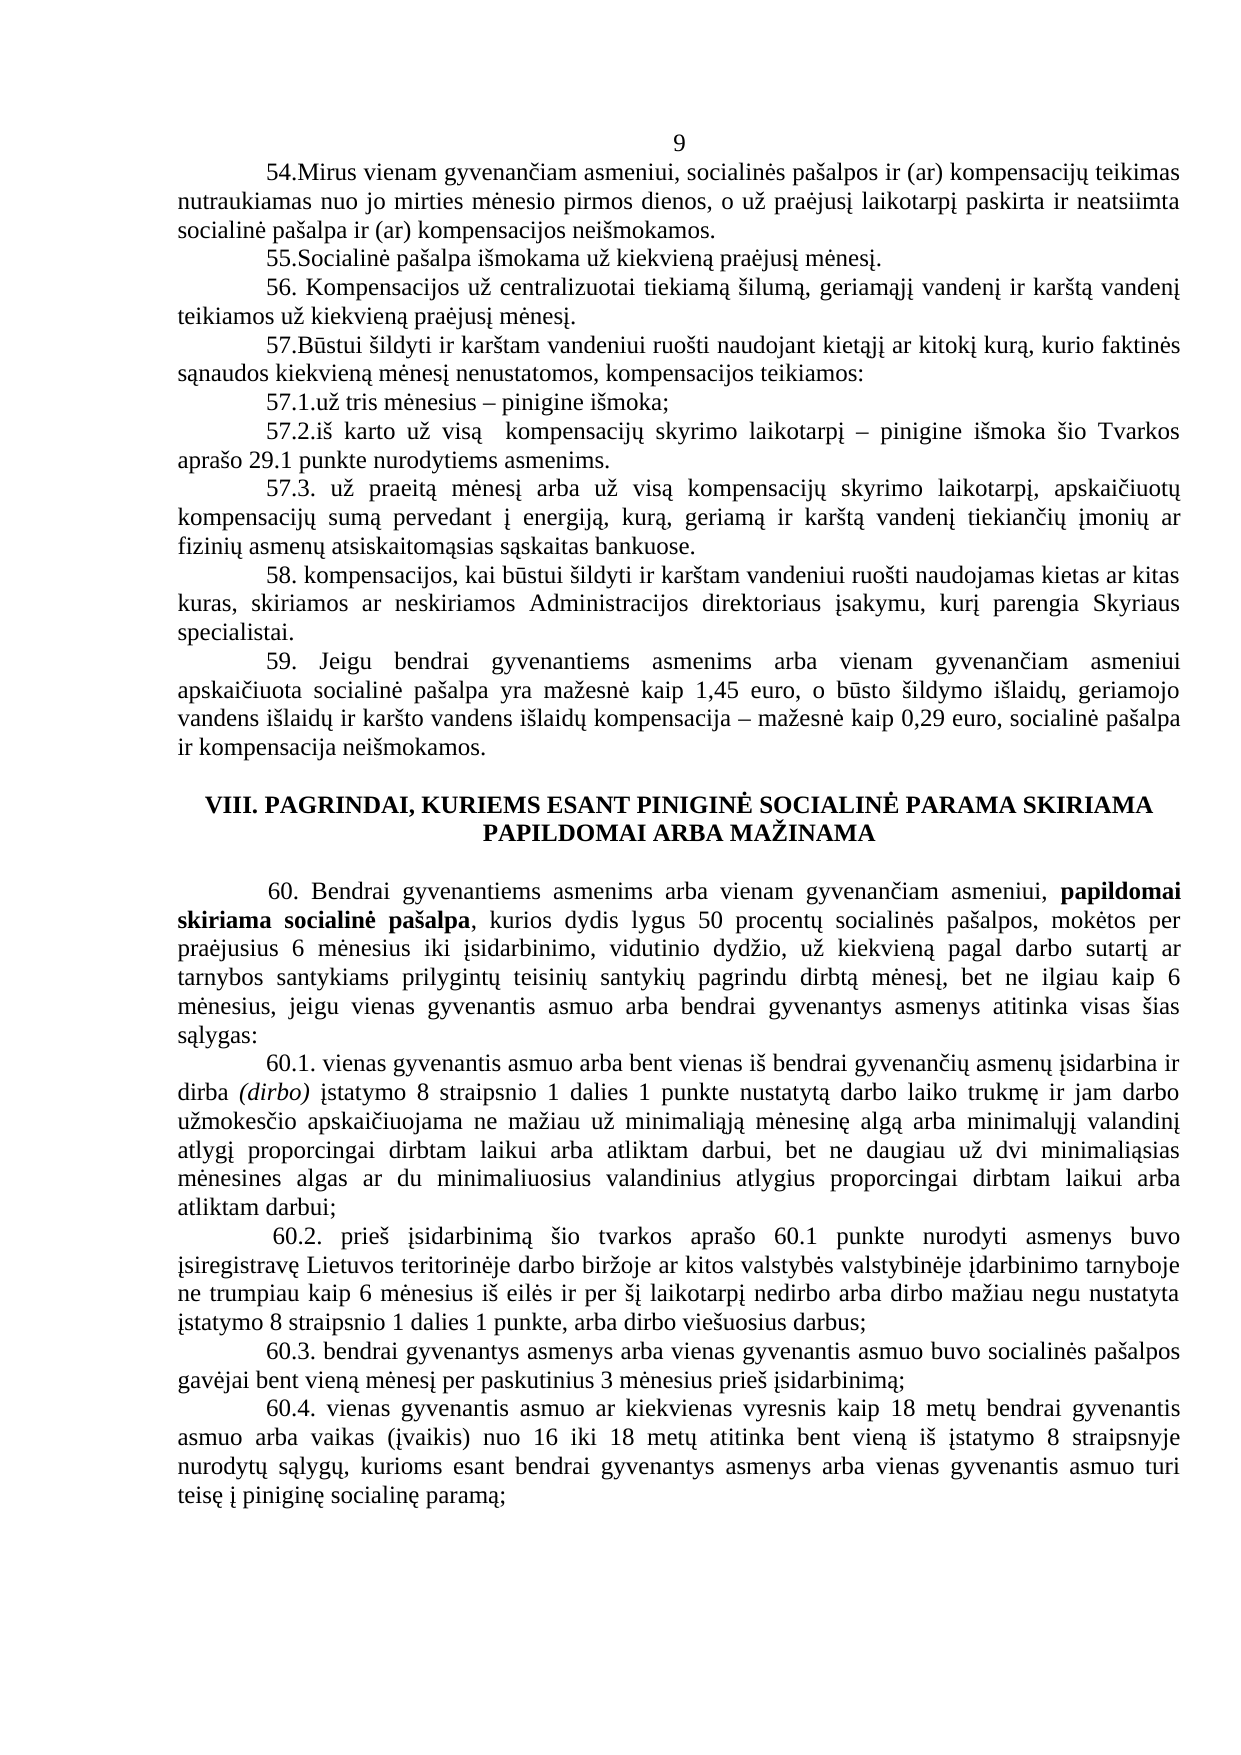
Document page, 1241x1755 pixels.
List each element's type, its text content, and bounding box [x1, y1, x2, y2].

text 57.Būstui šildyti ir karštam vandeniui ruošti naudojant kietąjį ar kitokį kurą, kurio faktinės sąnaudos kiekvieną mėnesį nenustatomos, kompensacijos teikiamos: [177, 330, 1181, 387]
text VIII. PAGRINDAI, KURIEMS ESANT PINIGINĖ SOCIALINĖ PARAMA SKIRIAMA PAPILDOMAI ARBA MAŽINAMA [177, 790, 1181, 847]
text 57.2.iš karto už visą kompensacijų skyrimo laikotarpį – pinigine išmoka šio Tvarkos aprašo 29.1 punkte nurodytiems asmenims. [177, 416, 1181, 473]
text 60.3. bendrai gyvenantys asmenys arba vienas gyvenantis asmuo buvo socialinės pašalpos gavėjai bent vieną mėnesį per paskutinius 3 mėnesius prieš įsidarbinimą; [177, 1336, 1181, 1393]
text 55.Socialinė pašalpa išmokama už kiekvieną praėjusį mėnesį. [177, 243, 1181, 272]
text 58. kompensacijos, kai būstui šildyti ir karštam vandeniui ruošti naudojamas kietas ar kitas kuras, skiriamos ar neskiriamos Administracijos direktoriaus įsakymu, kurį parengia Skyriaus specialistai. [177, 560, 1181, 646]
text 57.1.už tris mėnesius – pinigine išmoka; [177, 387, 1181, 416]
text 60. Bendrai gyvenantiems asmenims arba vienam gyvenančiam asmeniui, papildomai skiriama socialinė pašalpa, kurios dydis lygus 50 procentų socialinės pašalpos, mokėtos per praėjusius 6 mėnesius iki įsidarbinimo, vidutinio dydžio, už kiekvieną pagal darbo sutartį ar tarnybos santykiams prilygintų teisinių santykių pagrindu dirbtą mėnesį, bet ne ilgiau kaip 6 mėnesius, jeigu vienas gyvenantis asmuo arba bendrai gyvenantys asmenys atitinka visas šias sąlygas: [177, 876, 1181, 1048]
text 54.Mirus vienam gyvenančiam asmeniui, socialinės pašalpos ir (ar) kompensacijų teikimas nutraukiamas nuo jo mirties mėnesio pirmos dienos, o už praėjusį laikotarpį paskirta ir neatsiimta socialinė pašalpa ir (ar) kompensacijos neišmokamos. [177, 157, 1181, 243]
text 59. Jeigu bendrai gyvenantiems asmenims arba vienam gyvenančiam asmeniui apskaičiuota socialinė pašalpa yra mažesnė kaip 1,45 euro, o būsto šildymo išlaidų, geriamojo vandens išlaidų ir karšto vandens išlaidų kompensacija – mažesnė kaip 0,29 euro, socialinė pašalpa ir kompensacija neišmokamos. [177, 646, 1181, 761]
text 60.4. vienas gyvenantis asmuo ar kiekvienas vyresnis kaip 18 metų bendrai gyvenantis asmuo arba vaikas (įvaikis) nuo 16 iki 18 metų atitinka bent vieną iš įstatymo 8 straipsnyje nurodytų sąlygų, kurioms esant bendrai gyvenantys asmenys arba vienas gyvenantis asmuo turi teisę į piniginę socialinę paramą; [177, 1393, 1181, 1508]
text 60.1. vienas gyvenantis asmuo arba bent vienas iš bendrai gyvenančių asmenų įsidarbina ir dirba (dirbo) įstatymo 8 straipsnio 1 dalies 1 punkte nustatytą darbo laiko trukmę ir jam darbo užmokesčio apskaičiuojama ne mažiau už minimaliąją mėnesinę algą arba minimalųjį valandinį atlygį proporcingai dirbtam laikui arba atliktam darbui, bet ne daugiau už dvi minimaliąsias mėnesines algas ar du minimaliuosius valandinius atlygius proporcingai dirbtam laikui arba atliktam darbui; [177, 1048, 1181, 1221]
text 57.3. už praeitą mėnesį arba už visą kompensacijų skyrimo laikotarpį, apskaičiuotų kompensacijų sumą pervedant į energiją, kurą, geriamą ir karštą vandenį tiekiančių įmonių ar fizinių asmenų atsiskaitomąsias sąskaitas bankuose. [177, 473, 1181, 560]
text 56. Kompensacijos už centralizuotai tiekiamą šilumą, geriamąjį vandenį ir karštą vandenį teikiamos už kiekvieną praėjusį mėnesį. [177, 272, 1181, 330]
text 60.2. prieš įsidarbinimą šio tvarkos aprašo 60.1 punkte nurodyti asmenys buvo įsiregistravę Lietuvos teritorinėje darbo biržoje ar kitos valstybės valstybinėje įdarbinimo tarnyboje ne trumpiau kaip 6 mėnesius iš eilės ir per šį laikotarpį nedirbo arba dirbo mažiau negu nustatyta įstatymo 8 straipsnio 1 dalies 1 punkte, arba dirbo viešuosius darbus; [177, 1221, 1181, 1336]
